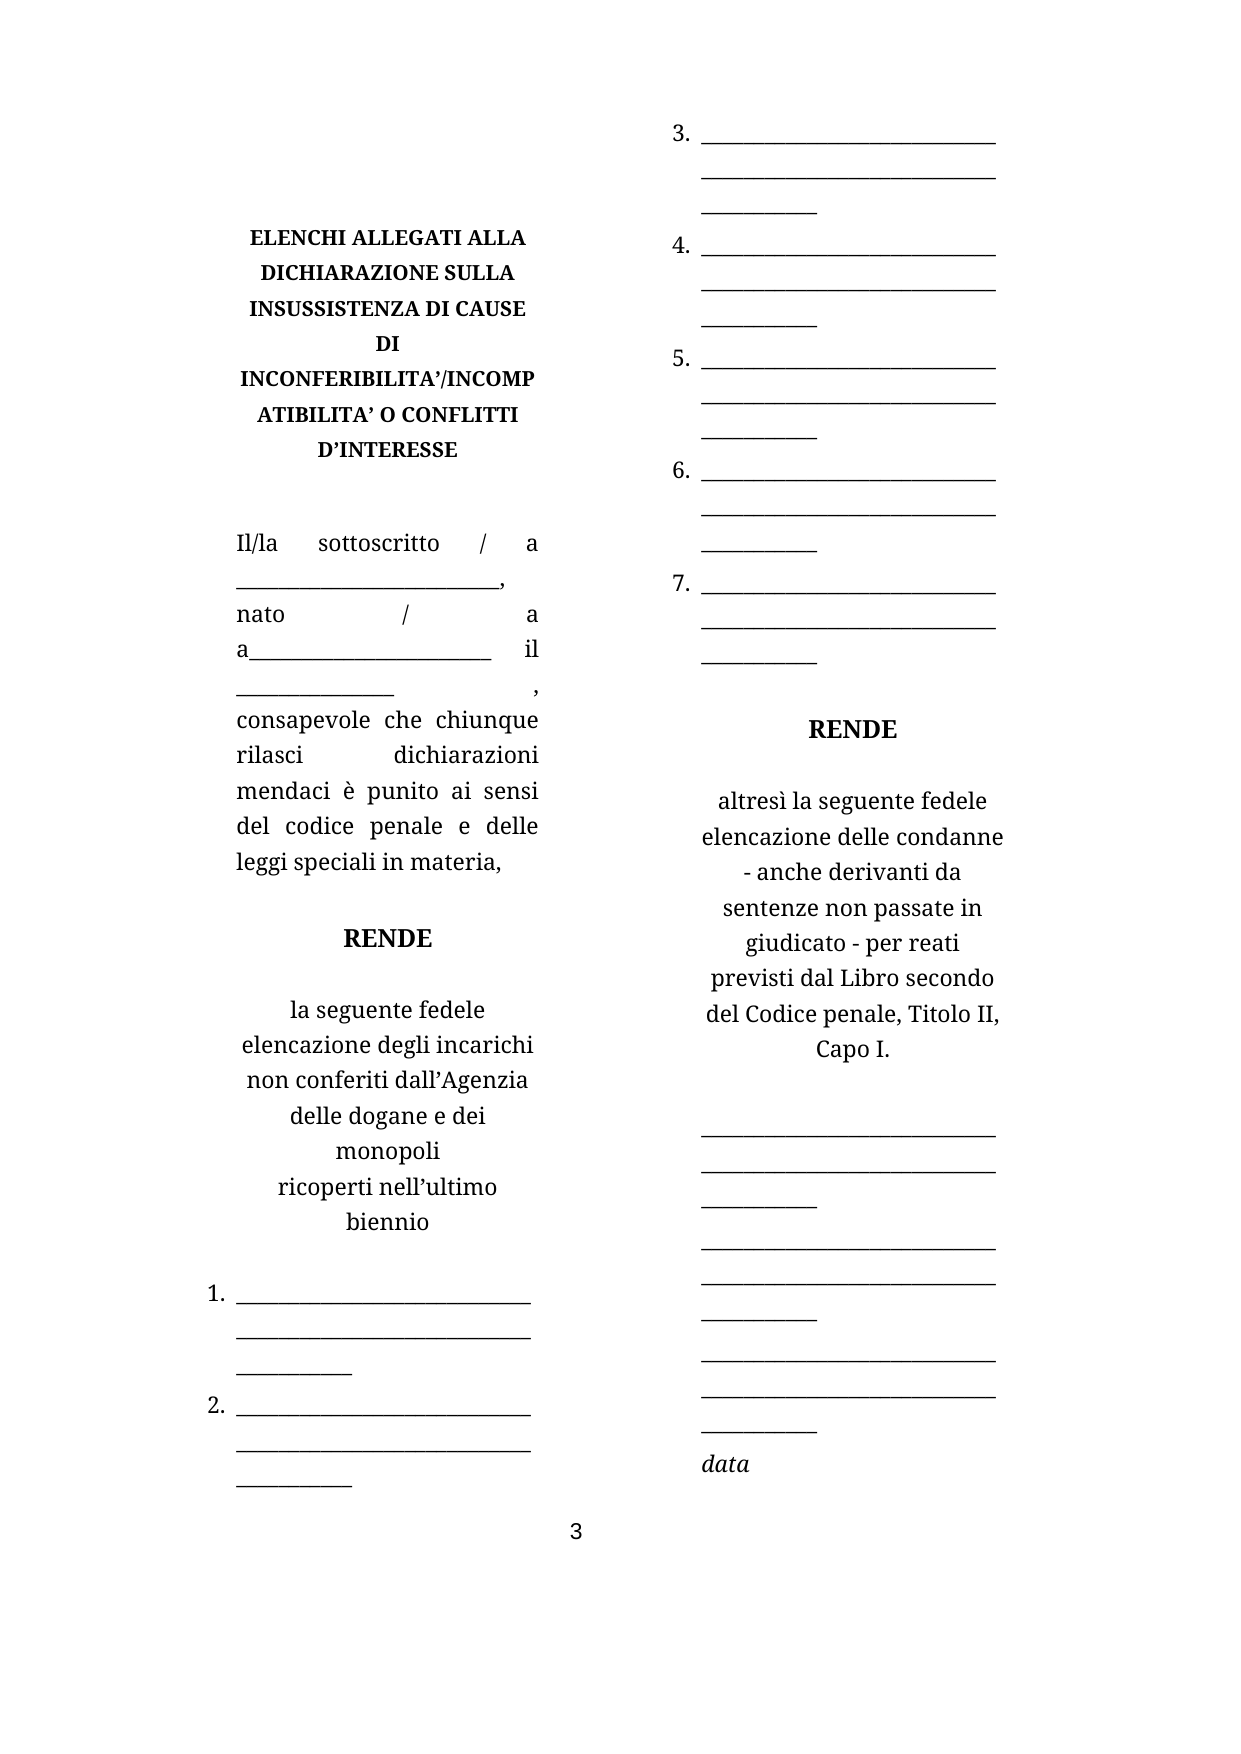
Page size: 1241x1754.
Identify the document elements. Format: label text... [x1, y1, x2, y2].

list ___________________________________________________________________ [672, 225, 1004, 331]
text ricoperti nell’ultimo biennio [236, 1167, 539, 1238]
text RENDE [701, 711, 1004, 746]
text RENDE [236, 919, 539, 954]
list ___________________________________________________________________ [207, 1273, 539, 1379]
text ELENCHI ALLEGATI ALLA DICHIARAZIONE SULLA INSUSSISTENZA DI CAUSE DI INCONFERIBILITA’/INCOMPATIBILITA’ O CONFLITTI D’INTERESSE [236, 217, 539, 465]
list ___________________________________________________________________ [672, 338, 1004, 444]
list ___________________________________________________________________ [672, 450, 1004, 556]
text data [701, 1444, 1004, 1515]
list ___________________________________________________________________ [207, 1386, 539, 1492]
text altresì la seguente fedele elencazione delle condanne - anche derivanti da sentenze non passate in giudicato - per reati previsti dal Libro secondo del Codice penale, Titolo II, Capo I. [701, 781, 1004, 1065]
text ___________________________________________________________________ [701, 1106, 1004, 1213]
text ___________________________________________________________________ [701, 1331, 1004, 1438]
list ___________________________________________________________________ [672, 563, 1004, 669]
text ___________________________________________________________________ [701, 1219, 1004, 1325]
list ___________________________________________________________________ [672, 113, 1004, 219]
text la seguente fedele elencazione degli incarichi non conferiti dall’Agenzia delle dogane e dei monopoli [236, 990, 539, 1167]
text Il/la sottoscritto / a _________________________, nato / a a_______________________ il _______________ , consapevole che chiunque rilasci dichiarazioni mendaci è punito ai sensi del codice penale e delle leggi speciali in materia, [236, 523, 539, 877]
